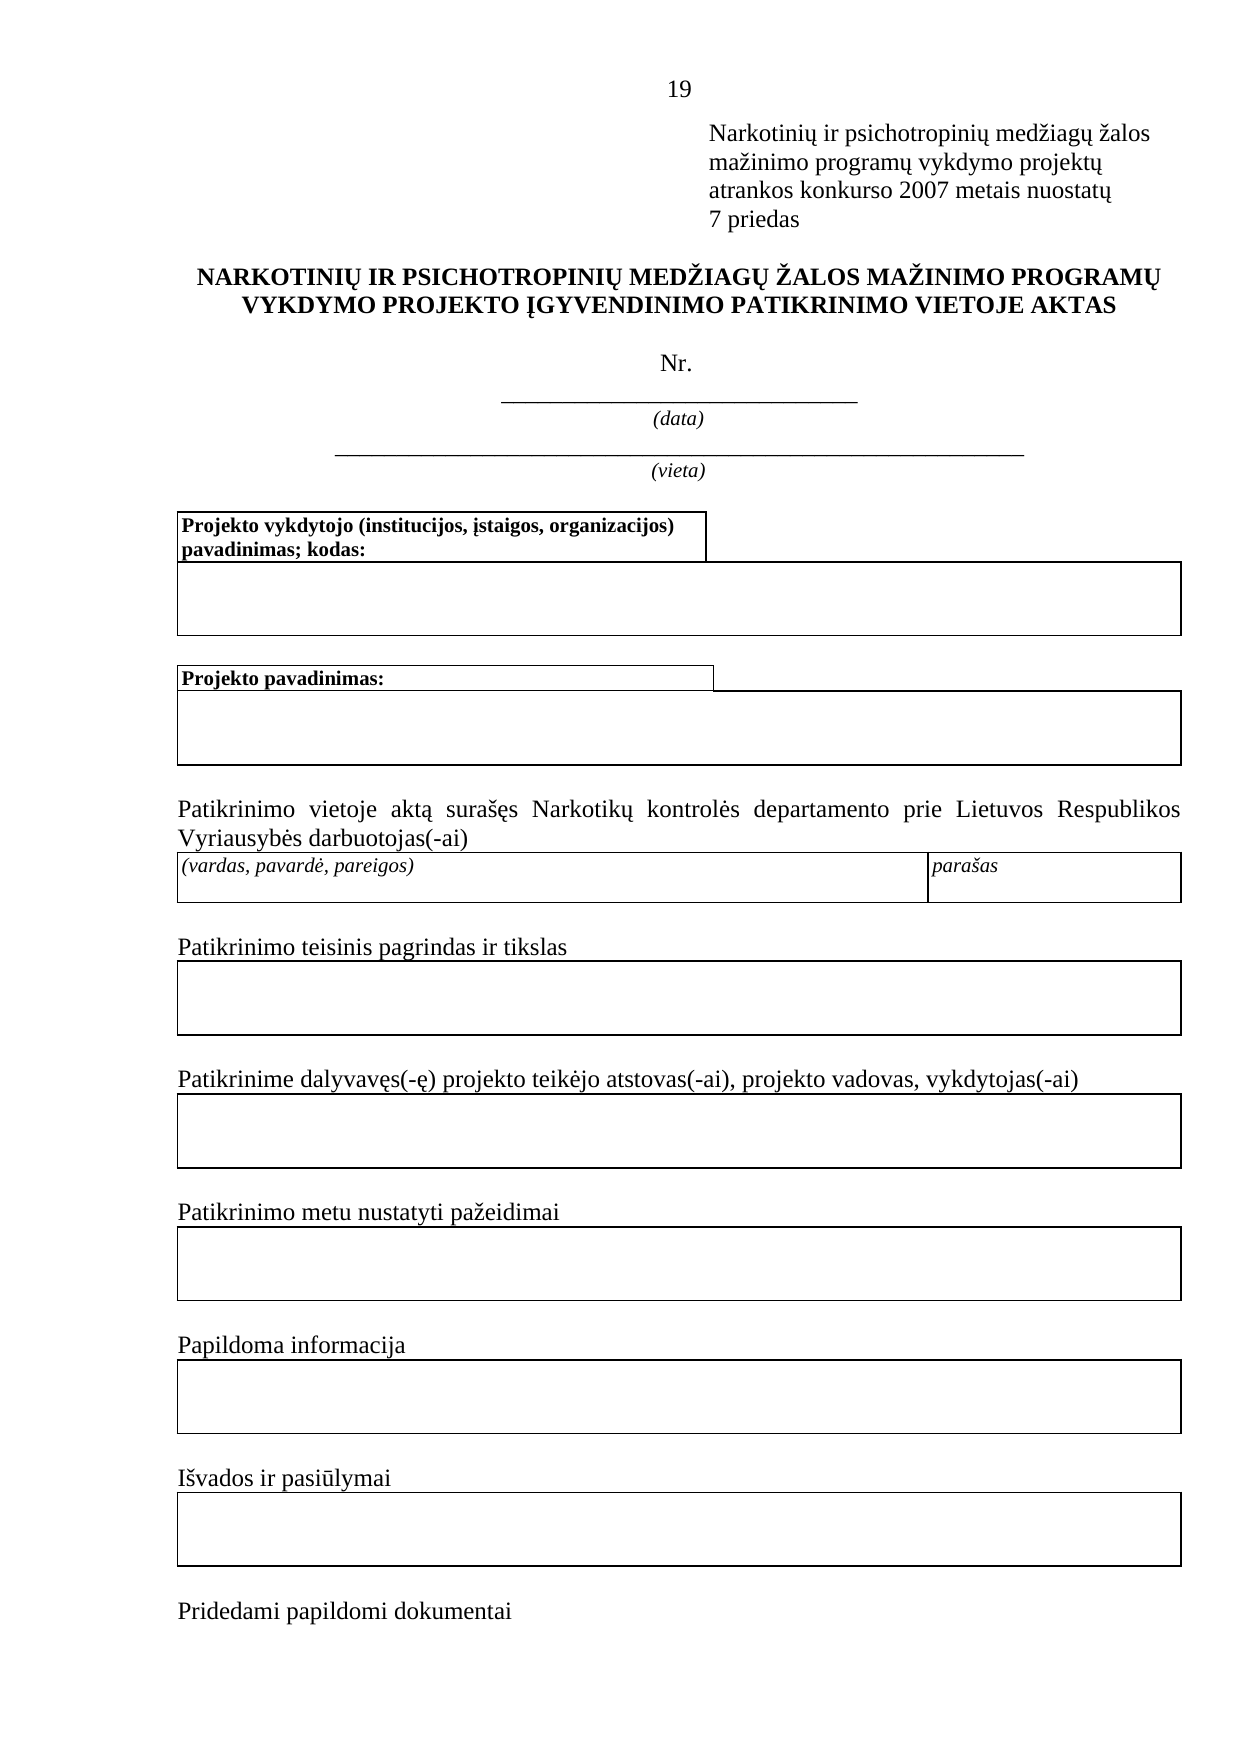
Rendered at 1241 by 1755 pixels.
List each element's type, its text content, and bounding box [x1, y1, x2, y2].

table_header [714, 665, 1181, 690]
text Papildoma informacija [177, 1330, 1181, 1359]
text atrankos konkurso 2007 metais nuostatų [177, 176, 1181, 204]
text Patikrinimo metu nustatyti pažeidimai [177, 1197, 1181, 1226]
table_cell [178, 691, 713, 764]
text (vieta) [177, 458, 1181, 482]
text Patikrinime dalyvavęs(-ę) projekto teikėjo atstovas(-ai), projekto vadovas, vykdytojas(-ai) [177, 1064, 1181, 1093]
text (data) [177, 406, 1181, 430]
text mažinimo programų vykdymo projektų [177, 147, 1181, 176]
text 7 priedas [177, 204, 1181, 233]
text Išvados ir pasiūlymai [177, 1463, 1181, 1492]
table_header parašas [929, 853, 1180, 901]
table_header [707, 511, 1181, 561]
text Narkotinių ir psichotropinių medžiagų žalos [177, 118, 1181, 147]
text NARKOTINIŲ IR PSICHOTROPINIŲ MEDŽIAGŲ ŽALOS MAŽINIMO PROGRAMŲ VYKDYMO PROJEKTO ĮGYVENDINIMO PATIKRINIMO VIETOJE AKTAS [177, 262, 1181, 319]
text Patikrinimo vietoje aktą surašęs Narkotikų kontrolės departamento prie Lietuvos Respublikos Vyriausybės darbuotojas(-ai) [177, 794, 1181, 852]
text Nr. [177, 348, 1181, 377]
text Pridedami papildomi dokumentai [177, 1596, 1181, 1624]
text Patikrinimo teisinis pagrindas ir tikslas [177, 932, 1181, 960]
